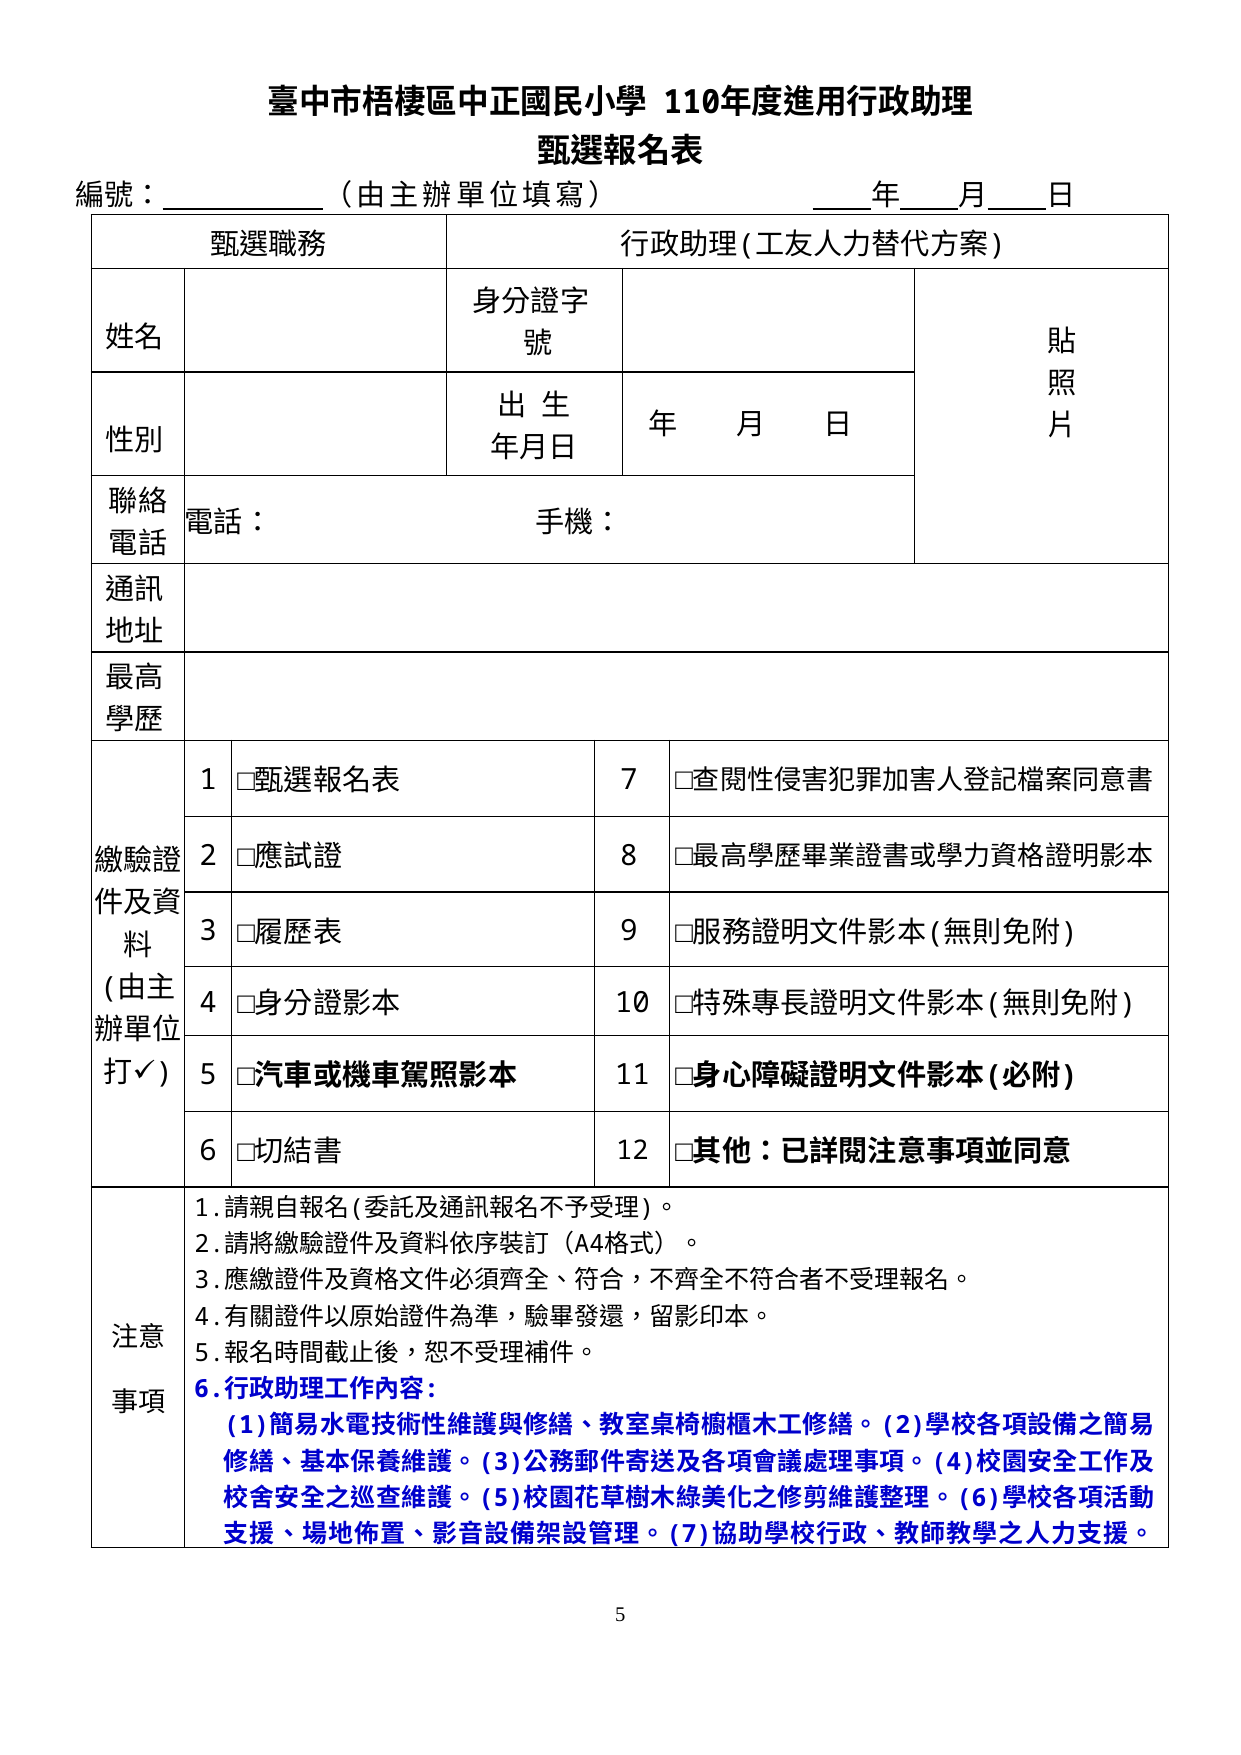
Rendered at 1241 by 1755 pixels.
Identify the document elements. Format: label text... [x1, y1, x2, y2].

table_cell 最高學歷 [92, 653, 184, 739]
table_cell 5 [185, 1036, 231, 1111]
table_cell □身分證影本 [232, 967, 594, 1034]
table_cell □最高學歷畢業證書或學力資格證明影本 [670, 817, 1168, 891]
table_cell 出 生 年月日 [447, 373, 622, 474]
table_cell 手機： [446, 476, 636, 563]
table_cell □汽車或機車駕照影本 [232, 1036, 594, 1111]
table_cell 通訊地址 [92, 564, 184, 651]
table_cell 1 [185, 741, 231, 816]
table_cell □查閱性侵害犯罪加害人登記檔案同意書 [670, 741, 1168, 816]
table_cell □服務證明文件影本(無則免附) [670, 893, 1168, 966]
table_cell 12 [595, 1112, 669, 1186]
table_cell 身分證字號 [447, 269, 622, 371]
table_cell 3 [185, 893, 231, 966]
table_cell 7 [595, 741, 669, 816]
table_cell 聯絡電話 [92, 476, 184, 563]
table_cell 4 [185, 967, 231, 1034]
table_header 甄選職務 [92, 215, 446, 268]
table_cell [794, 476, 914, 563]
text 臺中市梧棲區中正國民小學 110年度進用行政助理 [190, 75, 1050, 123]
table_cell 姓名 [92, 269, 184, 371]
table_cell 日 [794, 373, 914, 474]
table_header 行政助理(工友人力替代方案) [447, 215, 1168, 268]
table_cell 年 [636, 373, 707, 474]
table_cell 注意 事項 [92, 1188, 184, 1547]
table_cell □身心障礙證明文件影本(必附) [670, 1036, 1168, 1111]
table_cell □甄選報名表 [232, 741, 594, 816]
table_cell [636, 476, 707, 563]
table_cell □切結書 [232, 1112, 594, 1186]
table_cell □特殊專長證明文件影本(無則免附) [670, 967, 1168, 1034]
table_cell [185, 653, 1168, 739]
table_cell [185, 373, 446, 474]
table_cell □其他：已詳閱注意事項並同意 [670, 1112, 1168, 1186]
table_cell [185, 564, 1168, 651]
table_cell □履歷表 [232, 893, 594, 966]
table_cell 6 [185, 1112, 231, 1186]
table_cell [623, 373, 636, 474]
text 甄選報名表 [190, 123, 1051, 172]
table_cell [623, 269, 914, 371]
table_cell 11 [595, 1036, 669, 1111]
table_cell 月 [707, 373, 794, 474]
table_cell 電話： [185, 476, 446, 563]
table_cell 繳驗證件及資料 (由主辦單位打) [92, 741, 184, 1186]
subtitle 編號： （由主辦單位填寫） 年 月 日 [75, 172, 1224, 214]
table_cell [707, 476, 794, 563]
table_cell [185, 269, 446, 371]
table_cell 8 [595, 817, 669, 891]
table_cell 性別 [92, 373, 184, 474]
table_cell 9 [595, 893, 669, 966]
table_cell 貼照片 [915, 269, 1168, 563]
table_cell 2 [185, 817, 231, 891]
table_cell □應試證 [232, 817, 594, 891]
table_cell 10 [595, 967, 669, 1034]
table_cell 1.請親自報名(委託及通訊報名不予受理)。 2.請將繳驗證件及資料依序裝訂（A4格式）。 3.應繳證件及資格文件必須齊全、符合，不齊全不符合者不受理報名。 4.有關證件以原始證件為準，驗畢發還，留影印本。 5.報名時間截止後，恕不受理補件。 6.行政助理工作內容: (1)簡易水電技術性維護與修繕、教室桌椅櫥櫃木工修繕。(2)學校各項設備之簡易修繕、基本保養維護。(3)公務郵件寄送及各項會議處理事項。(4)校園安全工作及校舍安全之巡查維護。(5)校園花草樹木綠美化之修剪維護整理。(6)學校各項活動支援、場地佈置、影音設備架設管理。(7)協助學校行政、教師教學之人力支援。(8)協助簡易採購事務。(9)其他臨時交辦事項。 [185, 1188, 1168, 1547]
